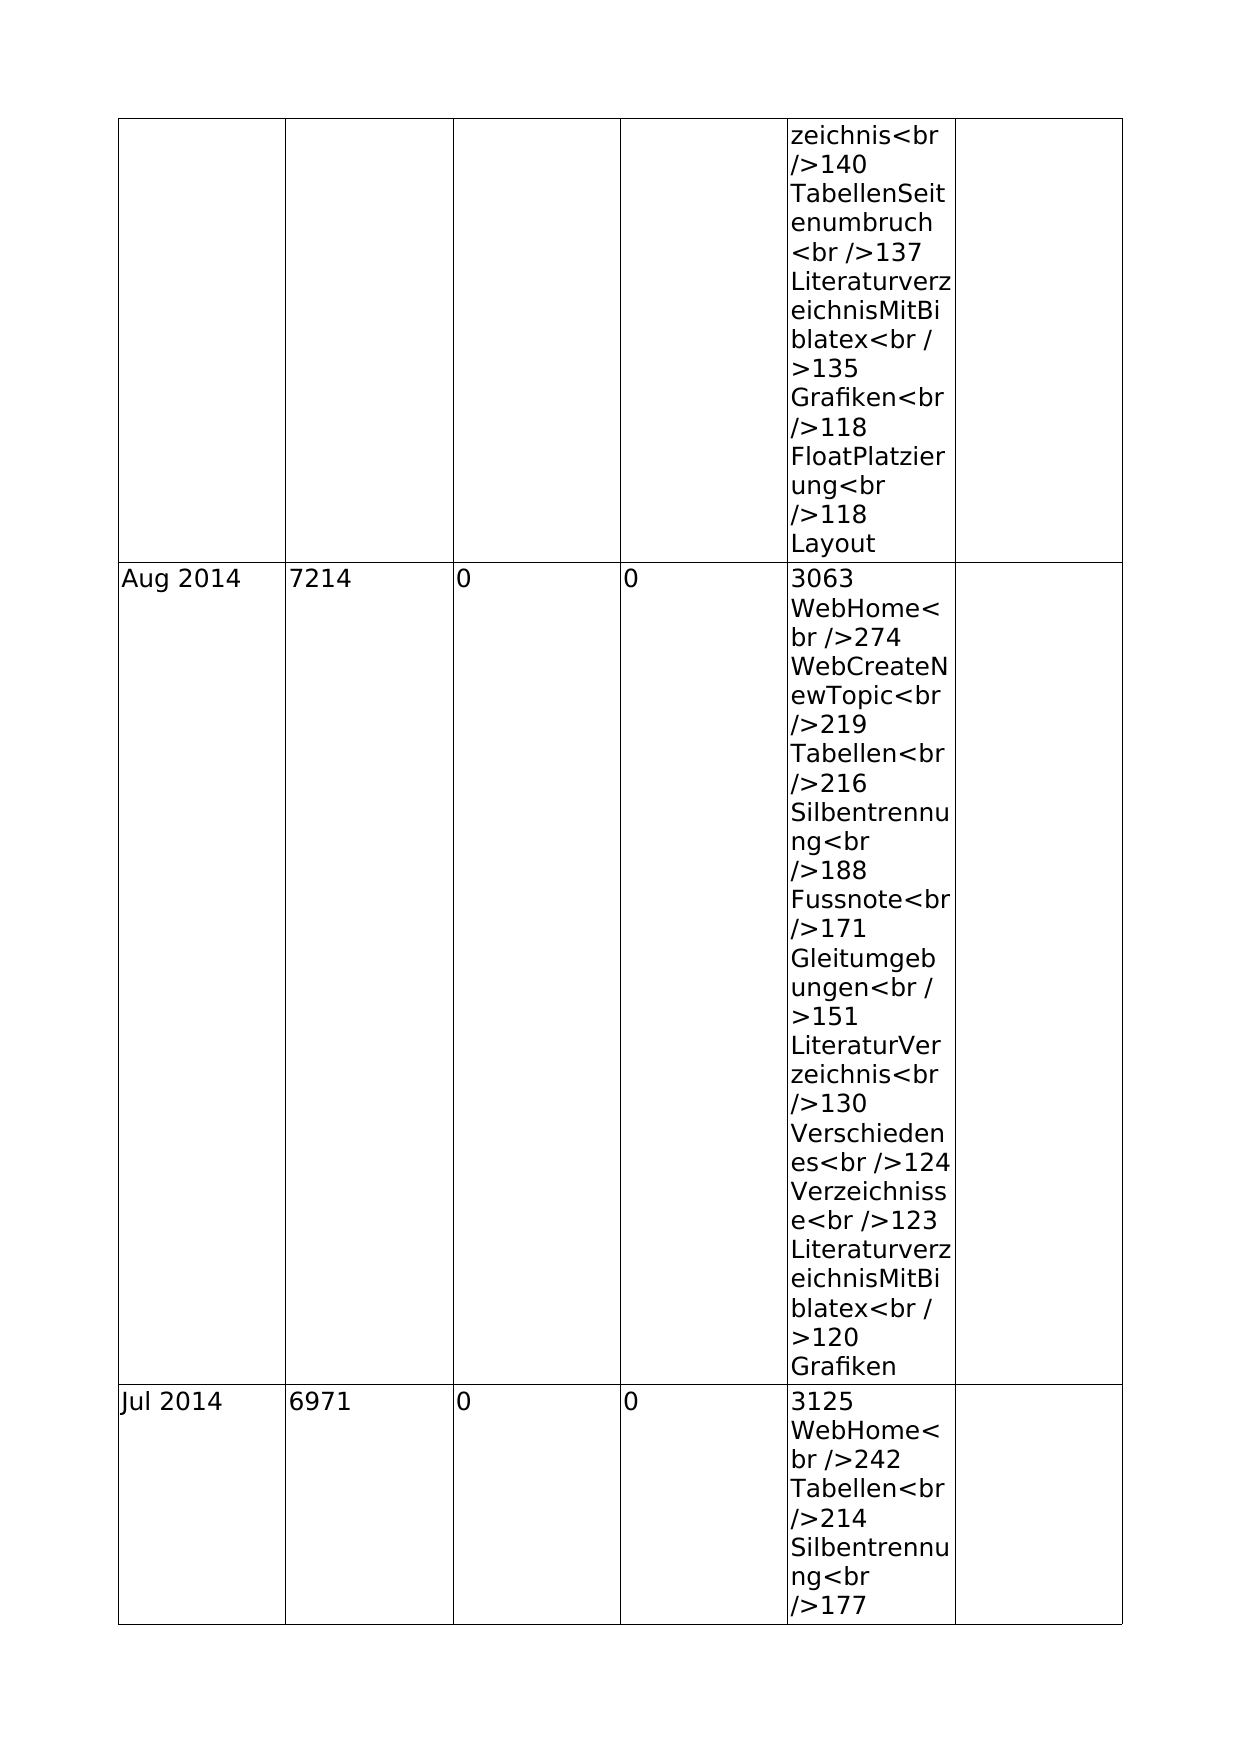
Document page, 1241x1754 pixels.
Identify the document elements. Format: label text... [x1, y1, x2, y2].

table_cell [454, 119, 620, 562]
table_cell 0 [454, 563, 620, 1384]
table_cell Aug 2014 [119, 563, 285, 1384]
table_cell [119, 119, 285, 562]
table_cell 3063 WebHome<br />274 WebCreateNewTopic<br />219 Tabellen<br />216 Silbentrennung<br />188 Fussnote<br />171 Gleitumgebungen<br />151 LiteraturVerzeichnis<br />130 Verschiedenes<br />124 Verzeichnisse<br />123 LiteraturverzeichnisMitBiblatex<br />120 Grafiken [788, 563, 955, 1384]
table_cell 0 [621, 563, 787, 1384]
table_cell 3125 WebHome<br />242 Tabellen<br />214 Silbentrennung<br />177 [788, 1385, 955, 1623]
table_cell [956, 563, 1122, 1384]
table_cell 6971 [286, 1385, 453, 1623]
table_cell 7214 [286, 563, 453, 1384]
table_cell [956, 1385, 1122, 1623]
table_cell zeichnis<br />140 TabellenSeitenumbruch<br />137 LiteraturverzeichnisMitBiblatex<br />135 Grafiken<br />118 FloatPlatzierung<br />118 Layout [788, 119, 955, 562]
table_cell 0 [621, 1385, 787, 1623]
table_cell [286, 119, 453, 562]
table_cell [956, 119, 1122, 562]
table_cell Jul 2014 [119, 1385, 285, 1623]
table_cell [621, 119, 787, 562]
table_cell 0 [454, 1385, 620, 1623]
